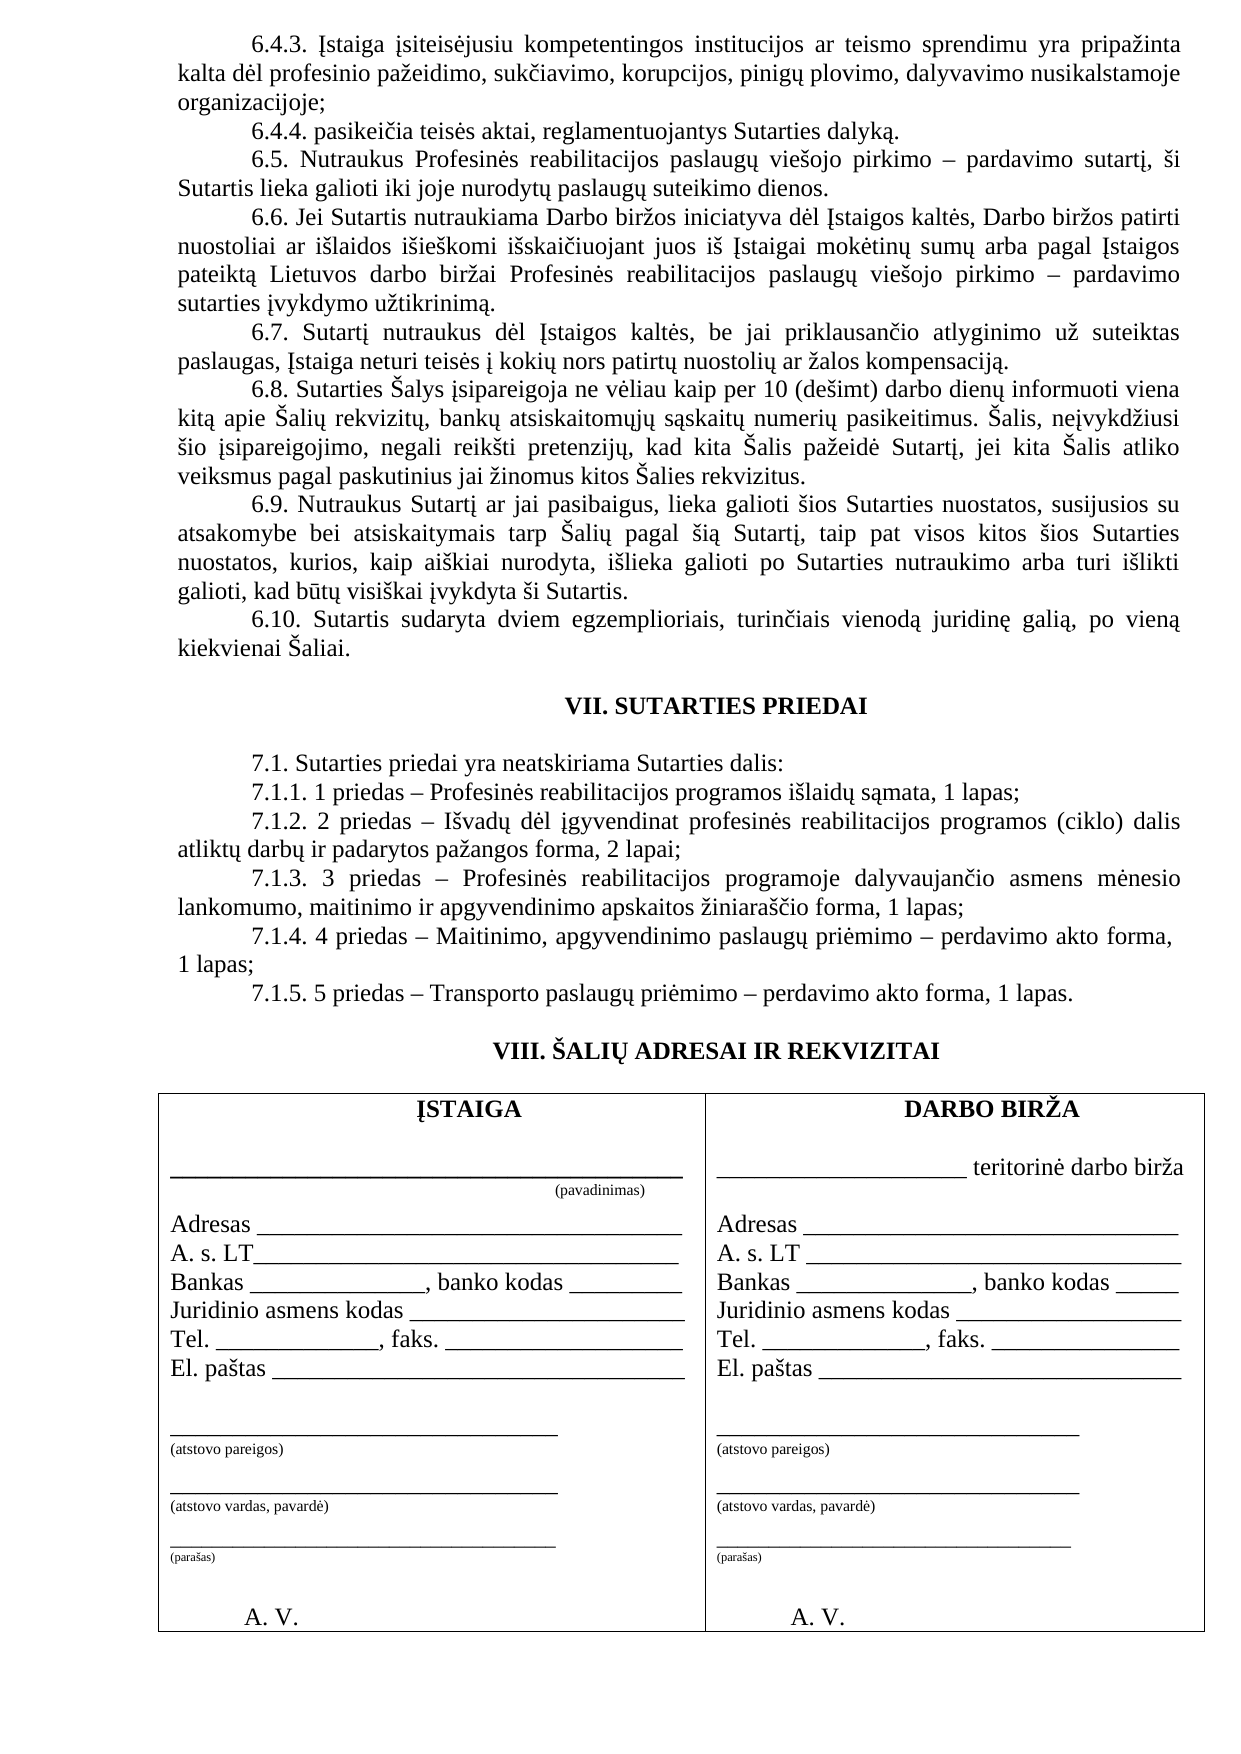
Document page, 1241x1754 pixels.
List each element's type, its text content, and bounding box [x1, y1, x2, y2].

text 6.4.4. pasikeičia teisės aktai, reglamentuojantys Sutarties dalyką. [177, 116, 1181, 144]
text 6.9. Nutraukus Sutartį ar jai pasibaigus, lieka galioti šios Sutarties nuostatos, susijusios su atsakomybe bei atsiskaitymais tarp Šalių pagal šią Sutartį, taip pat visos kitos šios Sutarties nuostatos, kurios, kaip aiškiai nurodyta, išlieka galioti po Sutarties nutraukimo arba turi išlikti galioti, kad būtų visiškai įvykdyta ši Sutartis. [177, 489, 1181, 604]
text 7.1.5. 5 priedas – Transporto paslaugų priėmimo – perdavimo akto forma, 1 lapas. [177, 978, 1181, 1007]
text 6.7. Sutartį nutraukus dėl Įstaigos kaltės, be jai priklausančio atlyginimo už suteiktas paslaugas, Įstaiga neturi teisės į kokių nors patirtų nuostolių ar žalos kompensaciją. [177, 317, 1181, 374]
text 6.10. Sutartis sudaryta dviem egzemplioriais, turinčiais vienodą juridinę galią, po vieną kiekvienai Šaliai. [177, 604, 1181, 662]
text 6.5. Nutraukus Profesinės reabilitacijos paslaugų viešojo pirkimo – pardavimo sutartį, ši Sutartis lieka galioti iki joje nurodytų paslaugų suteikimo dienos. [177, 144, 1181, 202]
table_header DARBO BIRŽA ____________________ teritorinė darbo birža Adresas ______________________________ A. s. LT ______________________________ Bankas ______________, banko kodas _____ Juridinio asmens kodas __________________ Tel. _____________, faks. _______________ El. paštas _____________________________ _____________________________ (atstovo pareigos) _____________________________ (atstovo vardas, pavardė) __________________________________ (parašas) A. V. [706, 1094, 1204, 1631]
text vIIi. Šalių adresai ir rekvizitai [177, 1036, 1181, 1064]
text VII. SUTARTIES PRIEDAI [177, 691, 1181, 719]
text 7.1.4. 4 priedas – Maitinimo, apgyvendinimo paslaugų priėmimo – perdavimo akto forma, 1 lapas; [177, 921, 1181, 978]
table_header ĮSTAIGA _________________________________________ (pavadinimas) Adresas __________________________________ A. s. LT__________________________________ Bankas ______________, banko kodas _________ Juridinio asmens kodas ______________________ Tel. _____________, faks. ___________________ El. paštas _________________________________ _______________________________ (atstovo pareigos) _______________________________ (atstovo vardas, pavardė) _____________________________________ (parašas) A. V. [159, 1094, 705, 1631]
text 6.4.3. Įstaiga įsiteisėjusiu kompetentingos institucijos ar teismo sprendimu yra pripažinta kalta dėl profesinio pažeidimo, sukčiavimo, korupcijos, pinigų plovimo, dalyvavimo nusikalstamoje organizacijoje; [177, 29, 1181, 116]
text 6.8. Sutarties Šalys įsipareigoja ne vėliau kaip per 10 (dešimt) darbo dienų informuoti viena kitą apie Šalių rekvizitų, bankų atsiskaitomųjų sąskaitų numerių pasikeitimus. Šalis, neįvykdžiusi šio įsipareigojimo, negali reikšti pretenzijų, kad kita Šalis pažeidė Sutartį, jei kita Šalis atliko veiksmus pagal paskutinius jai žinomus kitos Šalies rekvizitus. [177, 374, 1181, 489]
text 7.1.3. 3 priedas – Profesinės reabilitacijos programoje dalyvaujančio asmens mėnesio lankomumo, maitinimo ir apgyvendinimo apskaitos žiniaraščio forma, 1 lapas; [177, 863, 1181, 921]
text 7.1.1. 1 priedas – Profesinės reabilitacijos programos išlaidų sąmata, 1 lapas; [177, 777, 1181, 806]
text 6.6. Jei Sutartis nutraukiama Darbo biržos iniciatyva dėl Įstaigos kaltės, Darbo biržos patirti nuostoliai ar išlaidos išieškomi išskaičiuojant juos iš Įstaigai mokėtinų sumų arba pagal Įstaigos pateiktą Lietuvos darbo biržai Profesinės reabilitacijos paslaugų viešojo pirkimo – pardavimo sutarties įvykdymo užtikrinimą. [177, 202, 1181, 317]
text 7.1. Sutarties priedai yra neatskiriama Sutarties dalis: [177, 748, 1181, 777]
text 7.1.2. 2 priedas – Išvadų dėl įgyvendinat profesinės reabilitacijos programos (ciklo) dalis atliktų darbų ir padarytos pažangos forma, 2 lapai; [177, 806, 1181, 863]
